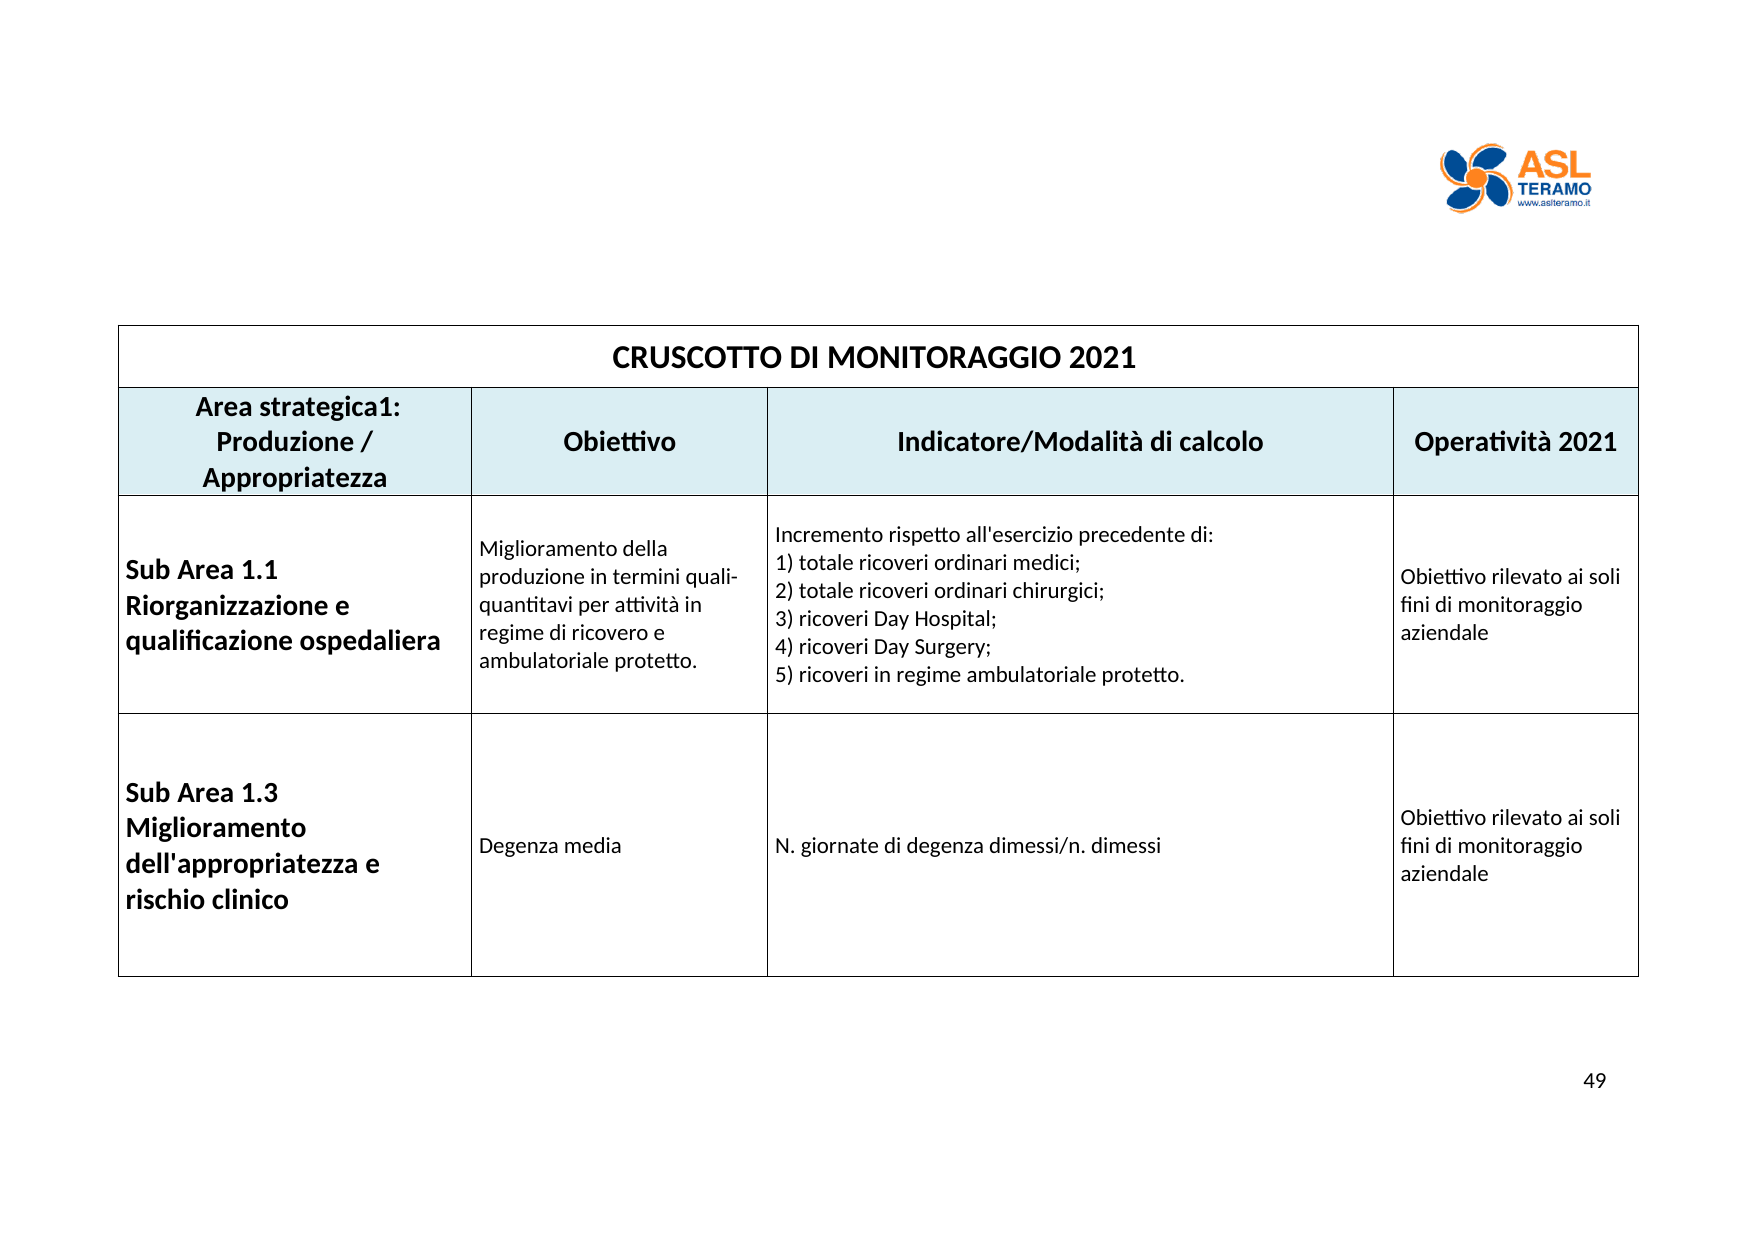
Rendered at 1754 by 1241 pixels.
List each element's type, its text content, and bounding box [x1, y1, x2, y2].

table_cell Obiettivo [472, 388, 767, 494]
table_cell Sub Area 1.1 Riorganizzazione e qualificazione ospedaliera [119, 496, 471, 713]
table_cell Obiettivo rilevato ai soli fini di monitoraggio aziendale [1394, 714, 1638, 976]
table_cell N. giornate di degenza dimessi/n. dimessi [768, 714, 1393, 976]
table_cell Obiettivo rilevato ai soli fini di monitoraggio aziendale [1394, 496, 1638, 713]
table_cell Area strategica1: Produzione / Appropriatezza [119, 388, 471, 494]
table_cell Sub Area 1.3 Miglioramento dell'appropriatezza e rischio clinico [119, 714, 471, 976]
table_cell Operatività 2021 [1394, 388, 1638, 494]
table_cell Incremento rispetto all'esercizio precedente di: 1) totale ricoveri ordinari medici; 2) totale ricoveri ordinari chirurgici; 3) ricoveri Day Hospital; 4) ricoveri Day Surgery; 5) ricoveri in regime ambulatoriale protetto. [768, 496, 1393, 713]
table_cell Indicatore/Modalità di calcolo [768, 388, 1393, 494]
table_cell Degenza media [472, 714, 767, 976]
table_cell Miglioramento della produzione in termini quali-quantitavi per attività in regime di ricovero e ambulatoriale protetto. [472, 496, 767, 713]
table_header CRUSCOTTO DI MONITORAGGIO 2021 [119, 326, 1638, 387]
